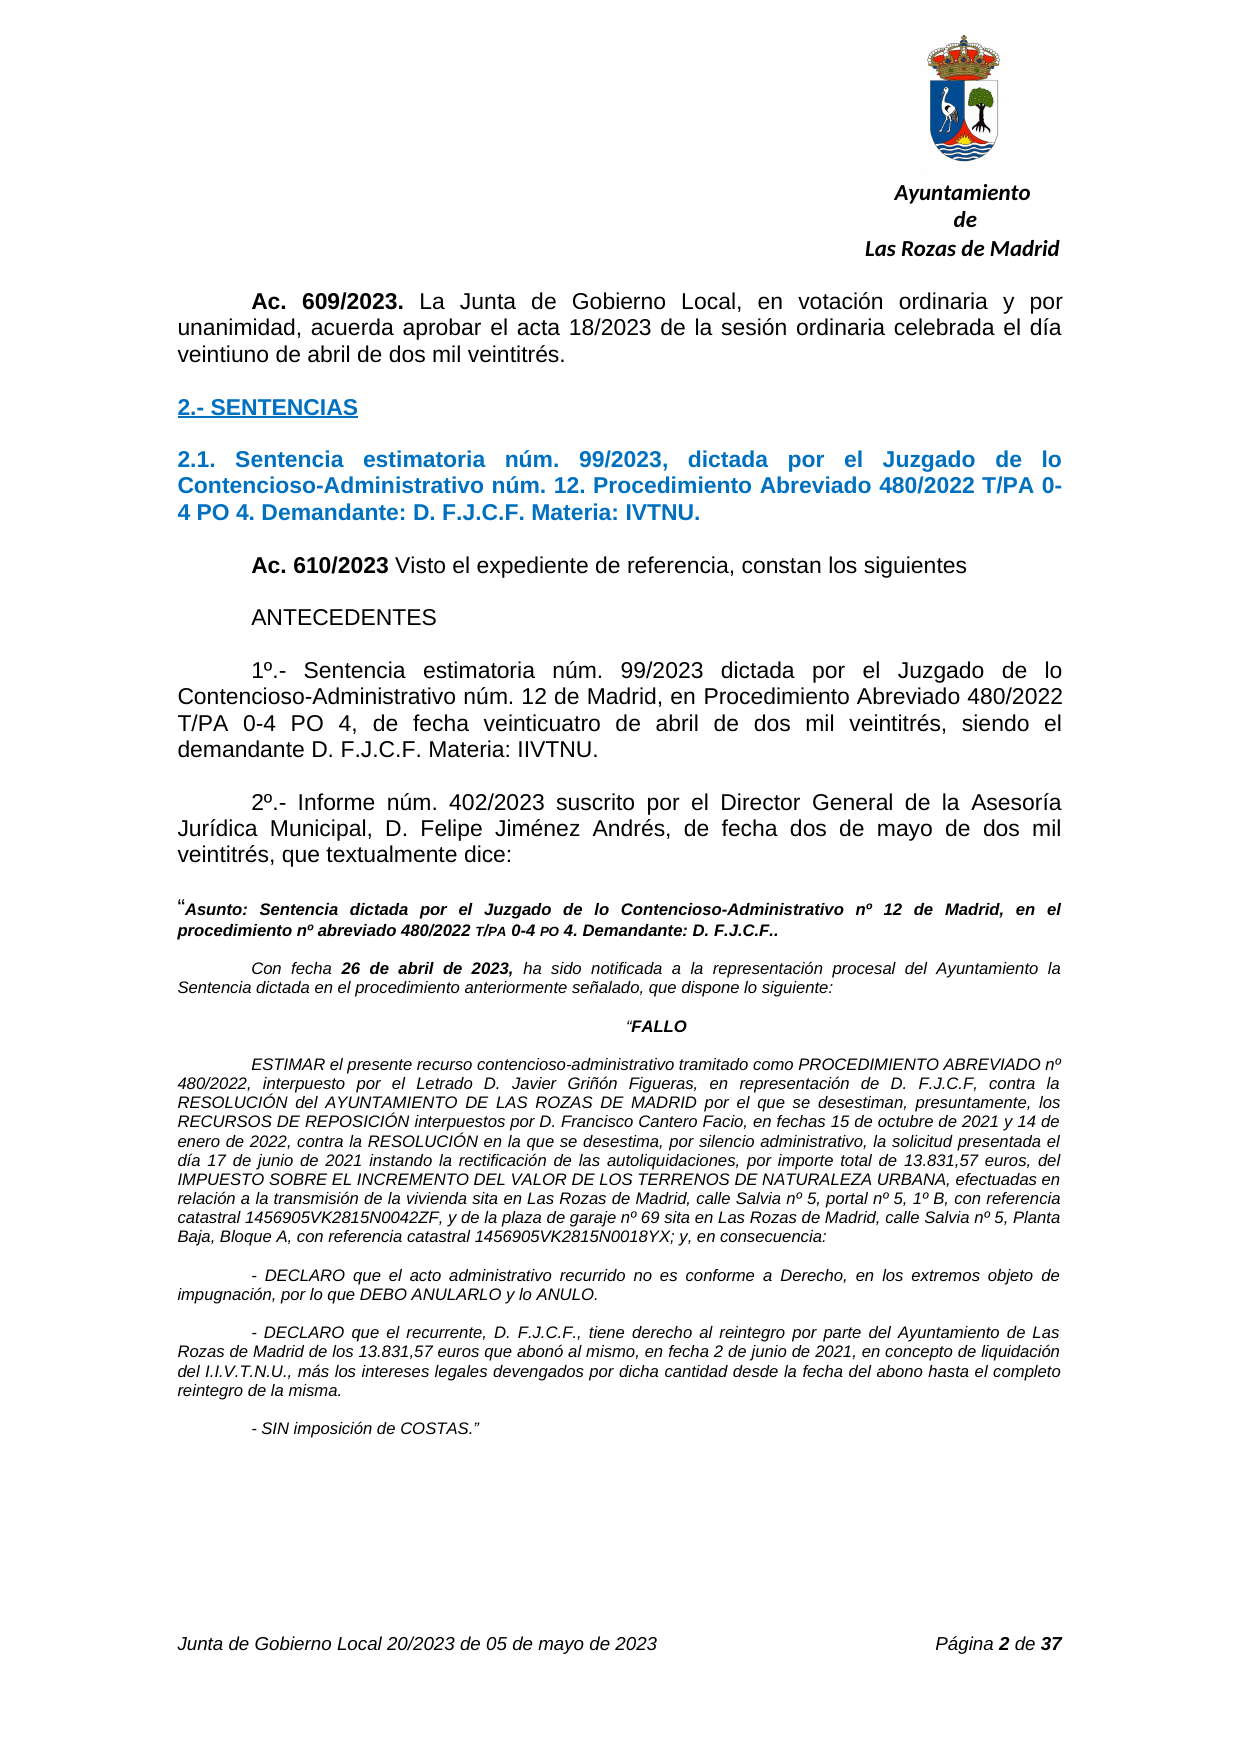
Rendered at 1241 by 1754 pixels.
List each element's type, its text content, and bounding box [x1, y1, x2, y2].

text ANTECEDENTES [177, 604, 1063, 631]
text “FALLO [177, 1016, 1063, 1036]
text - DECLARO que el recurrente, D. F.J.C.F., tiene derecho al reintegro por parte del Ayuntamiento de Las Rozas de Madrid de los 13.831,57 euros que abonó al mismo, en fecha 2 de junio de 2021, en concepto de liquidación del I.I.V.T.N.U., más los intereses legales devengados por dicha cantidad desde la fecha del abono hasta el completo reintegro de la misma. [177, 1323, 1063, 1400]
text 2.1. Sentencia estimatoria núm. 99/2023, dictada por el Juzgado de lo Contencioso-Administrativo núm. 12. Procedimiento Abreviado 480/2022 T/PA 0-4 PO 4. Demandante: D. F.J.C.F. Materia: IVTNU. [177, 446, 1063, 525]
text Ac. 609/2023. La Junta de Gobierno Local, en votación ordinaria y por unanimidad, acuerda aprobar el acta 18/2023 de la sesión ordinaria celebrada el día veintiuno de abril de dos mil veintitrés. [177, 288, 1063, 367]
text “Asunto: Sentencia dictada por el Juzgado de lo Contencioso-Administrativo nº 12 de Madrid, en el procedimiento nº abreviado 480/2022 t/pa 0-4 po 4. Demandante: D. F.J.C.F.. [177, 894, 1063, 940]
text 2º.- Informe núm. 402/2023 suscrito por el Director General de la Asesoría Jurídica Municipal, D. Felipe Jiménez Andrés, de fecha dos de mayo de dos mil veintitrés, que textualmente dice: [177, 789, 1063, 868]
text - SIN imposición de COSTAS.” [177, 1419, 1063, 1438]
text - DECLARO que el acto administrativo recurrido no es conforme a Derecho, en los extremos objeto de impugnación, por lo que DEBO ANULARLO y lo ANULO. [177, 1266, 1063, 1304]
text Ac. 610/2023 Visto el expediente de referencia, constan los siguientes [177, 552, 1063, 578]
text ESTIMAR el presente recurso contencioso-administrativo tramitado como PROCEDIMIENTO ABREVIADO nº 480/2022, interpuesto por el Letrado D. Javier Griñón Figueras, en representación de D. F.J.C.F, contra la RESOLUCIÓN del AYUNTAMIENTO DE LAS ROZAS DE MADRID por el que se desestiman, presuntamente, los RECURSOS DE REPOSICIÓN interpuestos por D. Francisco Cantero Facio, en fechas 15 de octubre de 2021 y 14 de enero de 2022, contra la RESOLUCIÓN en la que se desestima, por silencio administrativo, la solicitud presentada el día 17 de junio de 2021 instando la rectificación de las autoliquidaciones, por importe total de 13.831,57 euros, del IMPUESTO SOBRE EL INCREMENTO DEL VALOR DE LOS TERRENOS DE NATURALEZA URBANA, efectuadas en relación a la transmisión de la vivienda sita en Las Rozas de Madrid, calle Salvia nº 5, portal nº 5, 1º B, con referencia catastral 1456905VK2815N0042ZF, y de la plaza de garaje nº 69 sita en Las Rozas de Madrid, calle Salvia nº 5, Planta Baja, Bloque A, con referencia catastral 1456905VK2815N0018YX; y, en consecuencia: [177, 1055, 1063, 1246]
text Con fecha 26 de abril de 2023, ha sido notificada a la representación procesal del Ayuntamiento la Sentencia dictada en el procedimiento anteriormente señalado, que dispone lo siguiente: [177, 959, 1063, 997]
text 1º.- Sentencia estimatoria núm. 99/2023 dictada por el Juzgado de lo Contencioso-Administrativo núm. 12 de Madrid, en Procedimiento Abreviado 480/2022 T/PA 0-4 PO 4, de fecha veinticuatro de abril de dos mil veintitrés, siendo el demandante D. F.J.C.F. Materia: IIVTNU. [177, 657, 1063, 762]
text 2.- SENTENCIAS [177, 393, 1063, 420]
